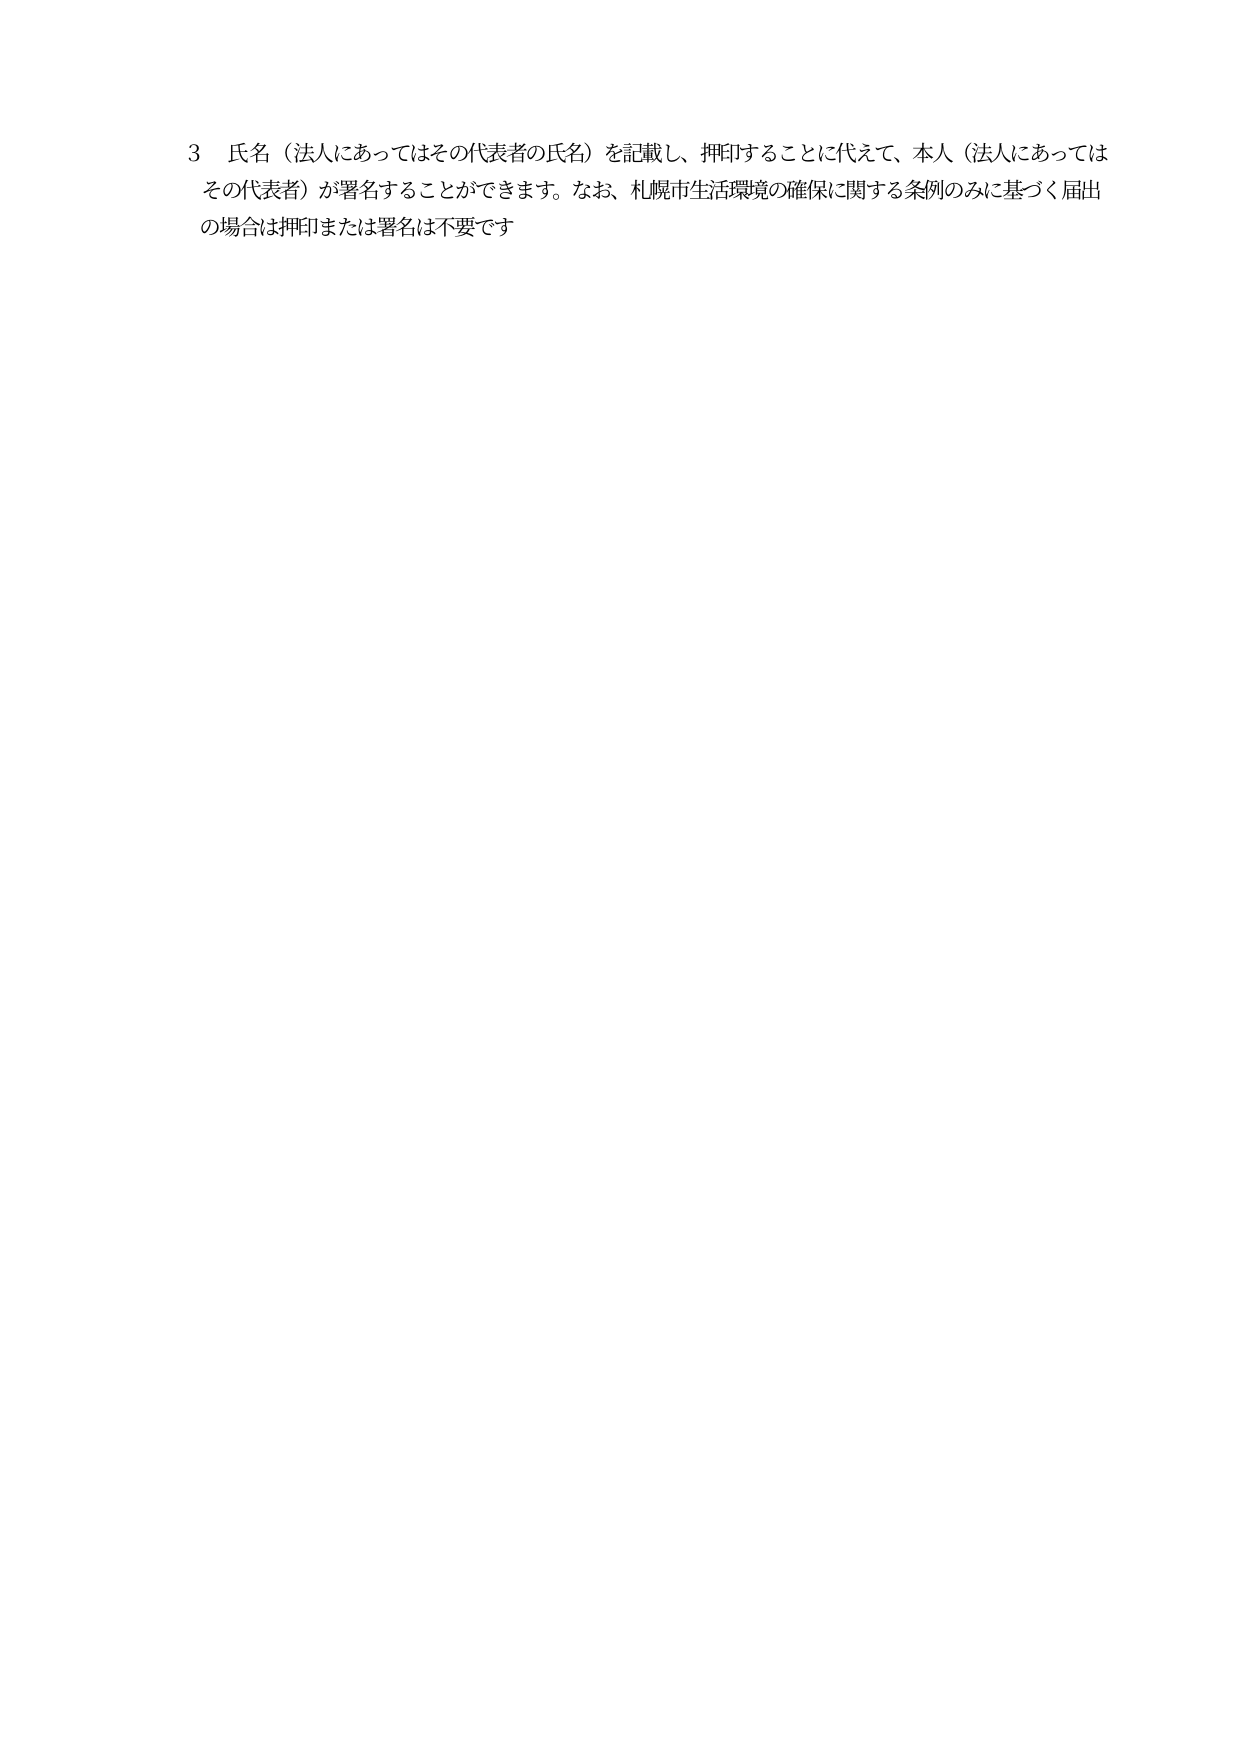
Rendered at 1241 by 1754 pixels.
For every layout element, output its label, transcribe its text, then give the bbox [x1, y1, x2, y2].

text その代表者）が署名することができます。なお、札幌市生活環境の確保に関する条例のみに基づく届出 [118, 173, 1110, 205]
text ３ 氏名（法人にあってはその代表者の氏名）を記載し、押印することに代えて、本人（法人にあっては [118, 136, 1110, 167]
text の場合は押印または署名は不要です [118, 211, 1110, 242]
